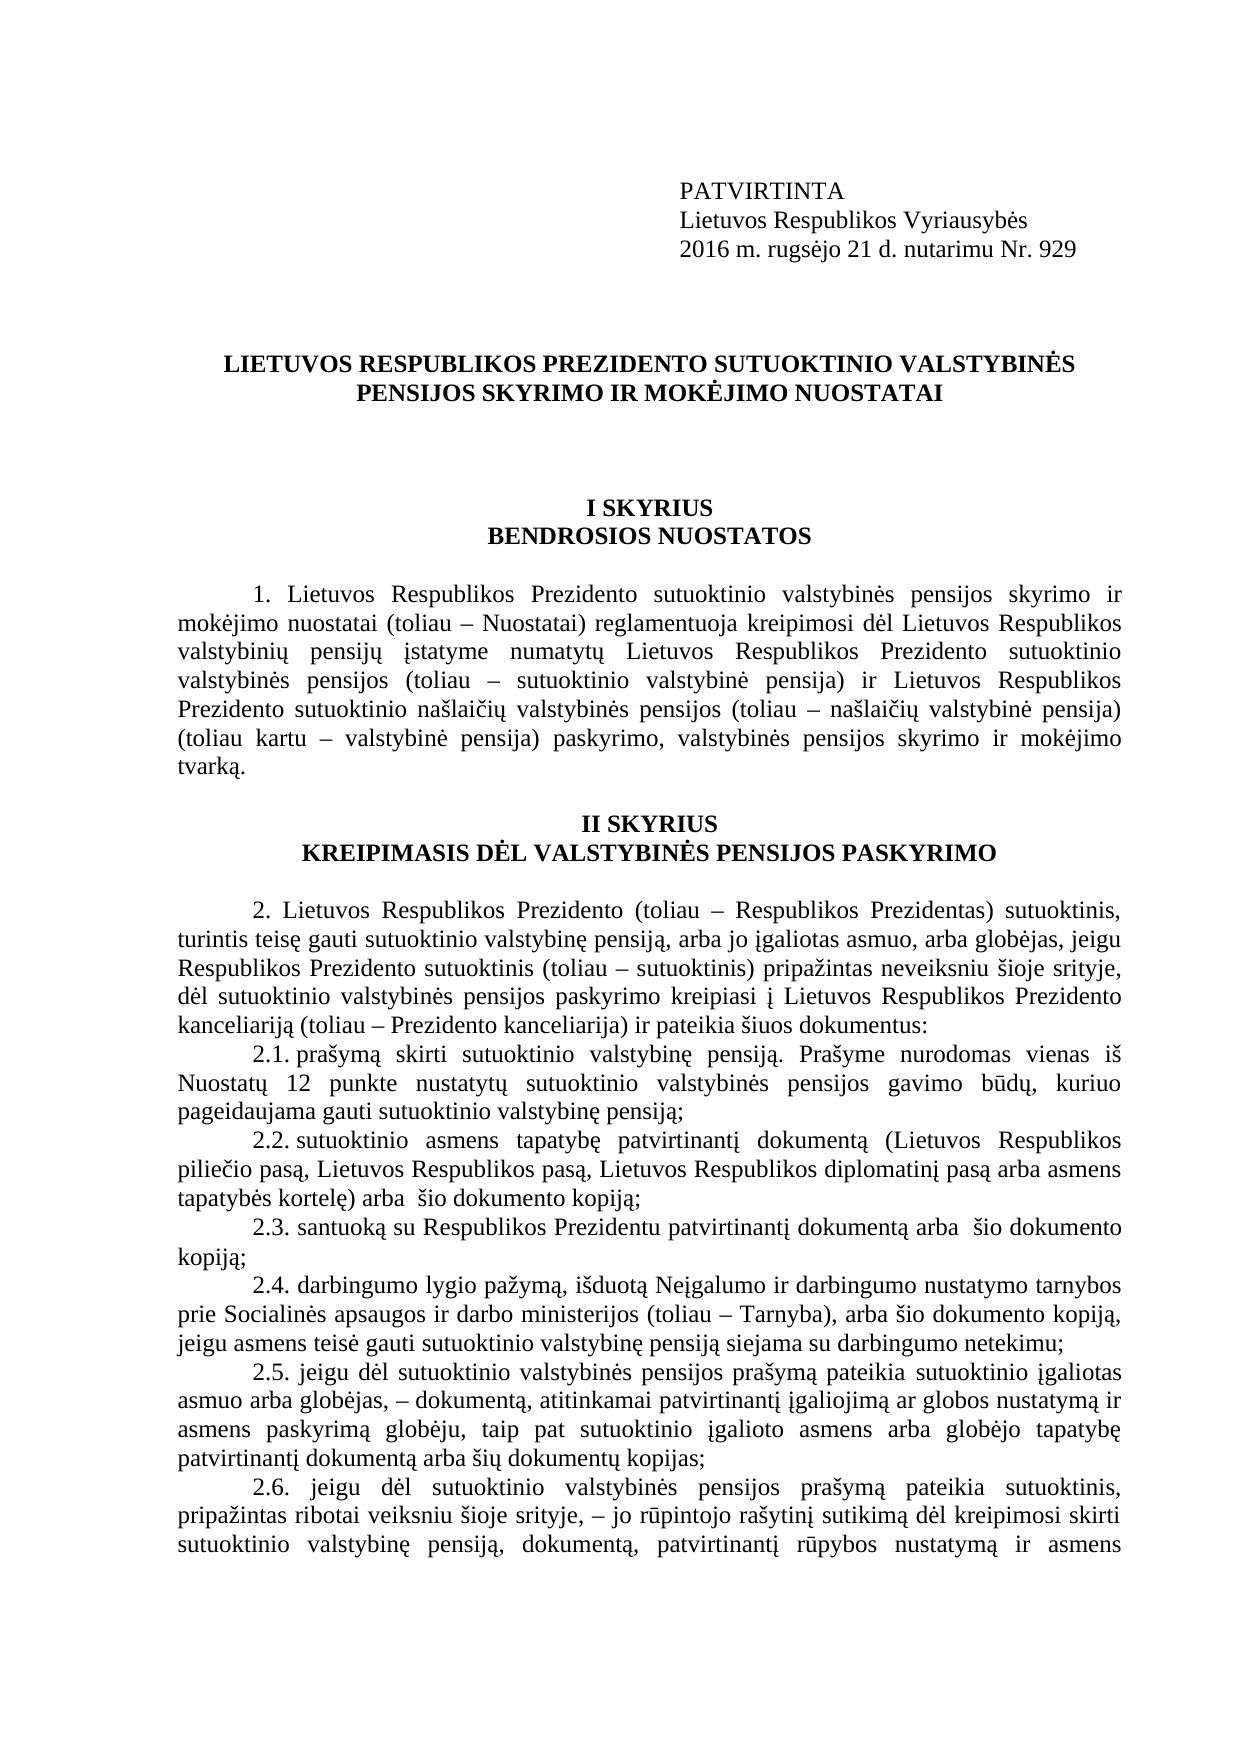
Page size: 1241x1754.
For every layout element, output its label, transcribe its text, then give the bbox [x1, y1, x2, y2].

text BENDROSIOS NUOSTATOS [177, 521, 1122, 550]
text 2.1. prašymą skirti sutuoktinio valstybinę pensiją. Prašyme nurodomas vienas iš Nuostatų 12 punkte nustatytų sutuoktinio valstybinės pensijos gavimo būdų, kuriuo pageidaujama gauti sutuoktinio valstybinę pensiją; [177, 1039, 1122, 1125]
text I SKYRIUS [177, 493, 1122, 521]
text 2.6. jeigu dėl sutuoktinio valstybinės pensijos prašymą pateikia sutuoktinis, pripažintas ribotai veiksniu šioje srityje, – jo rūpintojo rašytinį sutikimą dėl kreipimosi skirti sutuoktinio valstybinę pensiją, dokumentą, patvirtinantį rūpybos nustatymą ir asmens [177, 1472, 1122, 1558]
text 2.2. sutuoktinio asmens tapatybę patvirtinantį dokumentą (Lietuvos Respublikos piliečio pasą, Lietuvos Respublikos pasą, Lietuvos Respublikos diplomatinį pasą arba asmens tapatybės kortelę) arba šio dokumento kopiją; [177, 1125, 1122, 1212]
text 2.5. jeigu dėl sutuoktinio valstybinės pensijos prašymą pateikia sutuoktinio įgaliotas asmuo arba globėjas, – dokumentą, atitinkamai patvirtinantį įgaliojimą ar globos nustatymą ir asmens paskyrimą globėju, taip pat sutuoktinio įgalioto asmens arba globėjo tapatybę patvirtinantį dokumentą arba šių dokumentų kopijas; [177, 1357, 1122, 1472]
text 1. Lietuvos Respublikos Prezidento sutuoktinio valstybinės pensijos skyrimo ir mokėjimo nuostatai (toliau – Nuostatai) reglamentuoja kreipimosi dėl Lietuvos Respublikos valstybinių pensijų įstatyme numatytų Lietuvos Respublikos Prezidento sutuoktinio valstybinės pensijos (toliau – sutuoktinio valstybinė pensija) ir Lietuvos Respublikos Prezidento sutuoktinio našlaičių valstybinės pensijos (toliau – našlaičių valstybinė pensija) (toliau kartu – valstybinė pensija) paskyrimo, valstybinės pensijos skyrimo ir mokėjimo tvarką. [177, 579, 1122, 780]
text 2.3. santuoką su Respublikos Prezidentu patvirtinantį dokumentą arba šio dokumento kopiją; [177, 1212, 1122, 1271]
text II SKYRIUS [177, 809, 1122, 838]
text 2. Lietuvos Respublikos Prezidento (toliau – Respublikos Prezidentas) sutuoktinis, turintis teisę gauti sutuoktinio valstybinę pensiją, arba jo įgaliotas asmuo, arba globėjas, jeigu Respublikos Prezidento sutuoktinis (toliau – sutuoktinis) pripažintas neveiksniu šioje srityje, dėl sutuoktinio valstybinės pensijos paskyrimo kreipiasi į Lietuvos Respublikos Prezidento kanceliariją (toliau – Prezidento kanceliarija) ir pateikia šiuos dokumentus: [177, 895, 1122, 1039]
text KREIPIMASIS DĖL VALSTYBINĖS PENSIJOS PASKYRIMO [177, 838, 1122, 866]
text LIETUVOS RESPUBLIKOS PREZIDENTO SUTUOKTINIO VALSTYBINĖS PENSIJOS SKYRIMO IR MOKĖJIMO NUOSTATAI [177, 349, 1122, 406]
text 2.4. darbingumo lygio pažymą, išduotą Neįgalumo ir darbingumo nustatymo tarnybos prie Socialinės apsaugos ir darbo ministerijos (toliau – Tarnyba), arba šio dokumento kopiją, jeigu asmens teisė gauti sutuoktinio valstybinę pensiją siejama su darbingumo netekimu; [177, 1271, 1122, 1357]
text PATVIRTINTA Lietuvos Respublikos Vyriausybės 2016 m. rugsėjo 21 d. nutarimu Nr. 929 [679, 176, 1122, 263]
